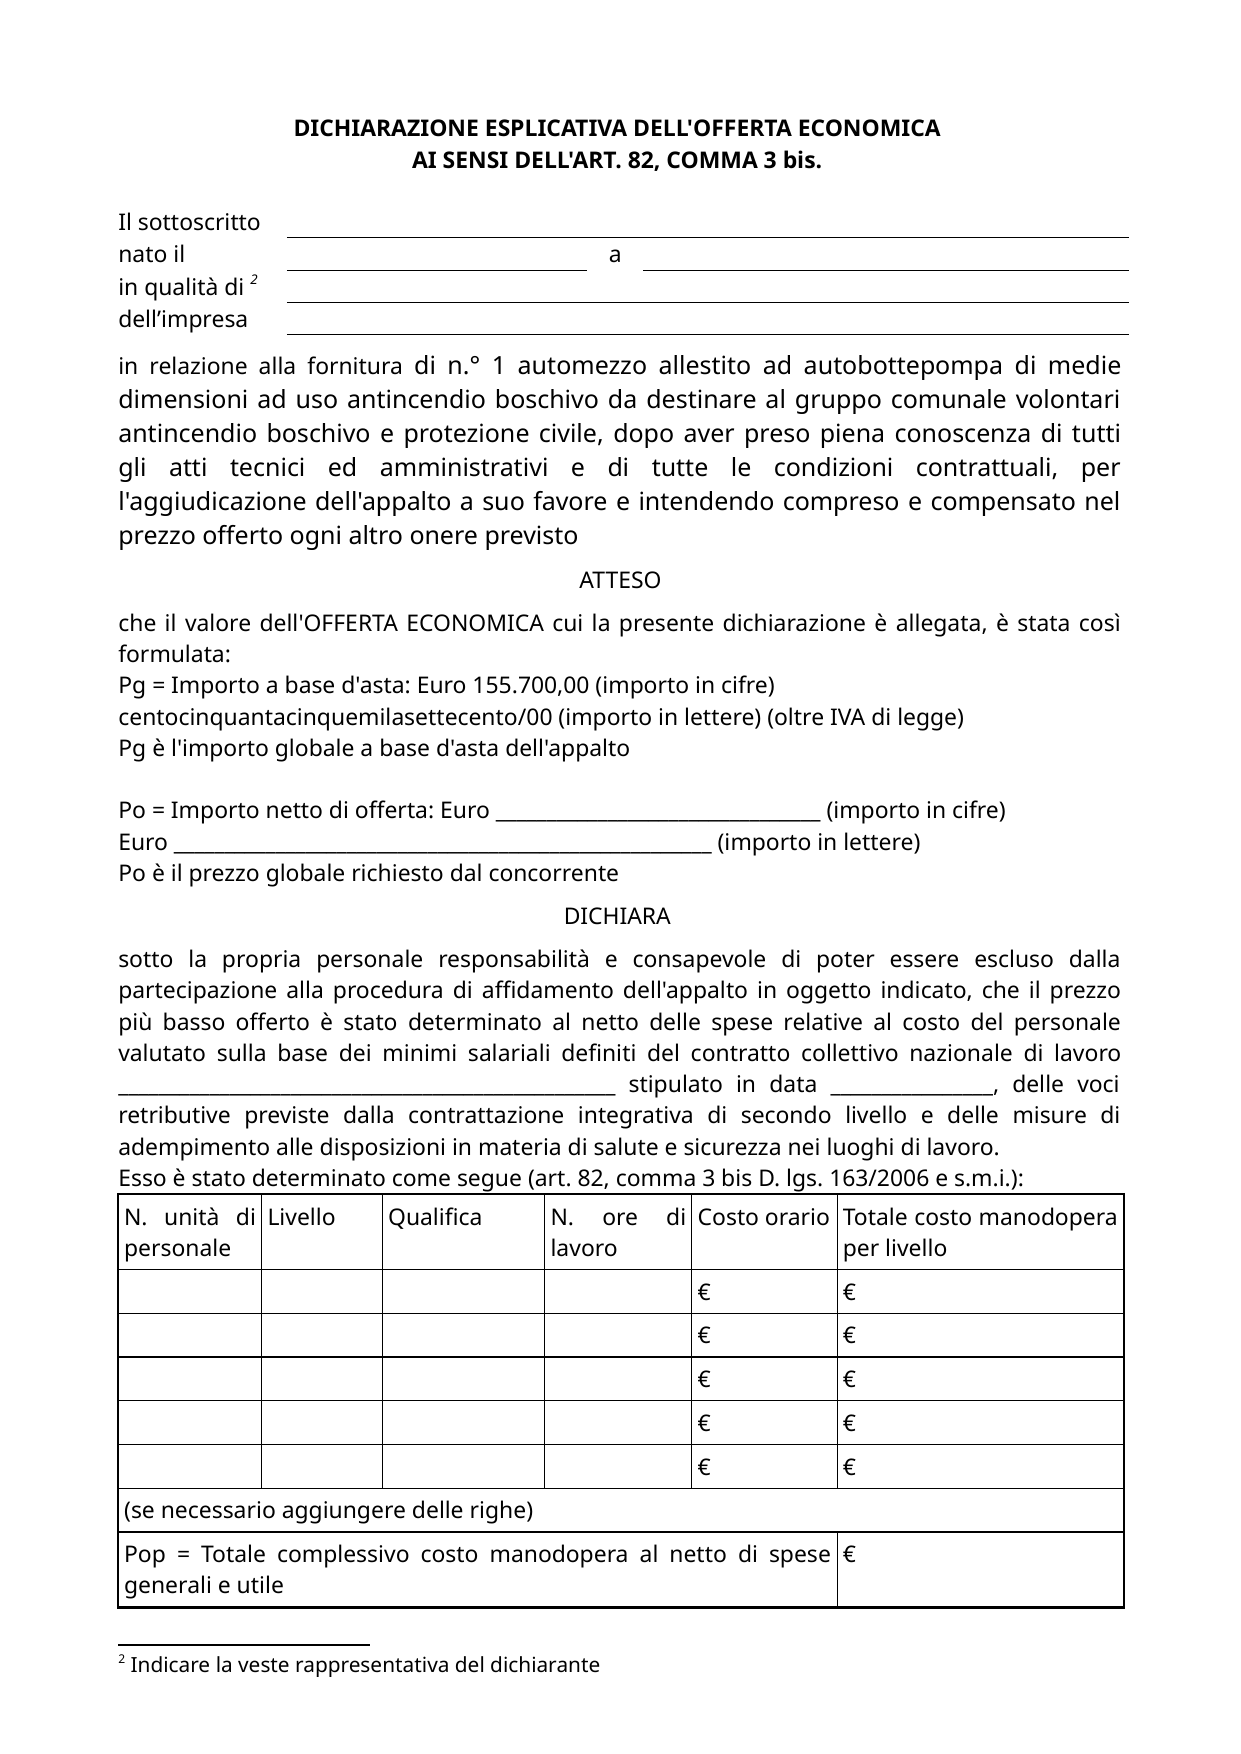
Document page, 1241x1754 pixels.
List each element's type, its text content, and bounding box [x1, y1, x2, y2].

table_cell [119, 1314, 261, 1356]
table_cell € [692, 1270, 837, 1313]
table_cell [262, 1445, 382, 1488]
table_cell Pop = Totale complessivo costo manodopera al netto di spese generali e utile [119, 1533, 837, 1606]
table_cell € [692, 1445, 837, 1488]
table_cell [545, 1445, 691, 1488]
table_cell [119, 1401, 261, 1444]
table_cell [287, 270, 1129, 302]
table_cell € [838, 1401, 1123, 1444]
table_cell [545, 1401, 691, 1444]
table_cell € [838, 1533, 1123, 1606]
table_cell € [838, 1270, 1123, 1313]
text Po = Importo netto di offerta: Euro ________________________________ (importo in cifre) [118, 794, 1122, 826]
table_cell [262, 1314, 382, 1356]
table_cell € [692, 1401, 837, 1444]
text DICHIARAZIONE ESPLICATIVA DELL'OFFERTA ECONOMICA [118, 112, 1122, 143]
table_cell € [838, 1358, 1123, 1400]
table_cell [643, 238, 1129, 269]
table_cell [287, 303, 1129, 334]
table_cell [383, 1270, 544, 1313]
table_cell in qualità di [111, 270, 287, 302]
table_header N. ore di lavoro [545, 1195, 691, 1269]
table_cell € [692, 1314, 837, 1356]
text AI SENSI DELL'ART. 82, COMMA 3 bis. [118, 143, 1122, 175]
table_header [287, 206, 1129, 237]
table_cell [383, 1445, 544, 1488]
table_cell [287, 238, 587, 269]
text in relazione alla fornitura di n.° 1 automezzo allestito ad autobottepompa di medie dimensioni ad uso antincendio boschivo da destinare al gruppo comunale volontari antincendio boschivo e protezione civile, dopo aver preso piena conoscenza di tutti gli atti tecnici ed amministrativi e di tutte le condizioni contrattuali, per l'aggiudicazione dell'appalto a suo favore e intendendo compreso e compensato nel prezzo offerto ogni altro onere previsto [118, 348, 1122, 552]
table_cell [262, 1358, 382, 1400]
text centocinquantacinquemilasettecento/00 (importo in lettere) (oltre IVA di legge) [118, 701, 1122, 732]
table_cell nato il [111, 237, 287, 269]
table_header Costo orario [692, 1195, 837, 1269]
table_cell € [838, 1445, 1123, 1488]
table_cell [545, 1270, 691, 1313]
table_cell [119, 1270, 261, 1313]
table_cell dell’impresa [111, 302, 287, 334]
text Po è il prezzo globale richiesto dal concorrente [118, 857, 1122, 888]
table_cell (se necessario aggiungere delle righe) [119, 1489, 1123, 1531]
text Pg è l'importo globale a base d'asta dell'appalto [118, 732, 1122, 763]
text Euro _____________________________________________________ (importo in lettere) [118, 826, 1122, 857]
table_cell € [692, 1358, 837, 1400]
table_cell [119, 1445, 261, 1488]
table_cell € [838, 1314, 1123, 1356]
table_header N. unità di personale [119, 1195, 261, 1269]
table_cell [383, 1358, 544, 1400]
table_cell [383, 1401, 544, 1444]
text Pg = Importo a base d'asta: Euro 155.700,00 (importo in cifre) [118, 669, 1122, 701]
table_cell [383, 1314, 544, 1356]
table_cell [545, 1314, 691, 1356]
table_cell [545, 1358, 691, 1400]
table_header Totale costo manodopera per livello [838, 1195, 1123, 1269]
table_header Qualifica [383, 1195, 544, 1269]
table_cell [119, 1358, 261, 1400]
text DICHIARA [118, 900, 1122, 931]
text sotto la propria personale responsabilità e consapevole di poter essere escluso dalla partecipazione alla procedura di affidamento dell'appalto in oggetto indicato, che il prezzo più basso offerto è stato determinato al netto delle spese relative al costo del personale valutato sulla base dei minimi salariali definiti del contratto collettivo nazionale di lavoro _________________________________________________ stipulato in data ________________, delle voci retributive previste dalla contrattazione integrativa di secondo livello e delle misure di adempimento alle disposizioni in materia di salute e sicurezza nei luoghi di lavoro. [118, 943, 1122, 1162]
text ATTESO [118, 564, 1122, 595]
text Esso è stato determinato come segue (art. 82, comma 3 bis D. lgs. 163/2006 e s.m.i.): [118, 1162, 1122, 1193]
table_header Livello [262, 1195, 382, 1269]
text che il valore dell'OFFERTA ECONOMICA cui la presente dichiarazione è allegata, è stata così formulata: [118, 607, 1122, 669]
table_cell [262, 1270, 382, 1313]
table_cell a [587, 238, 643, 269]
table_header Il sottoscritto [111, 206, 287, 237]
table_cell [262, 1401, 382, 1444]
